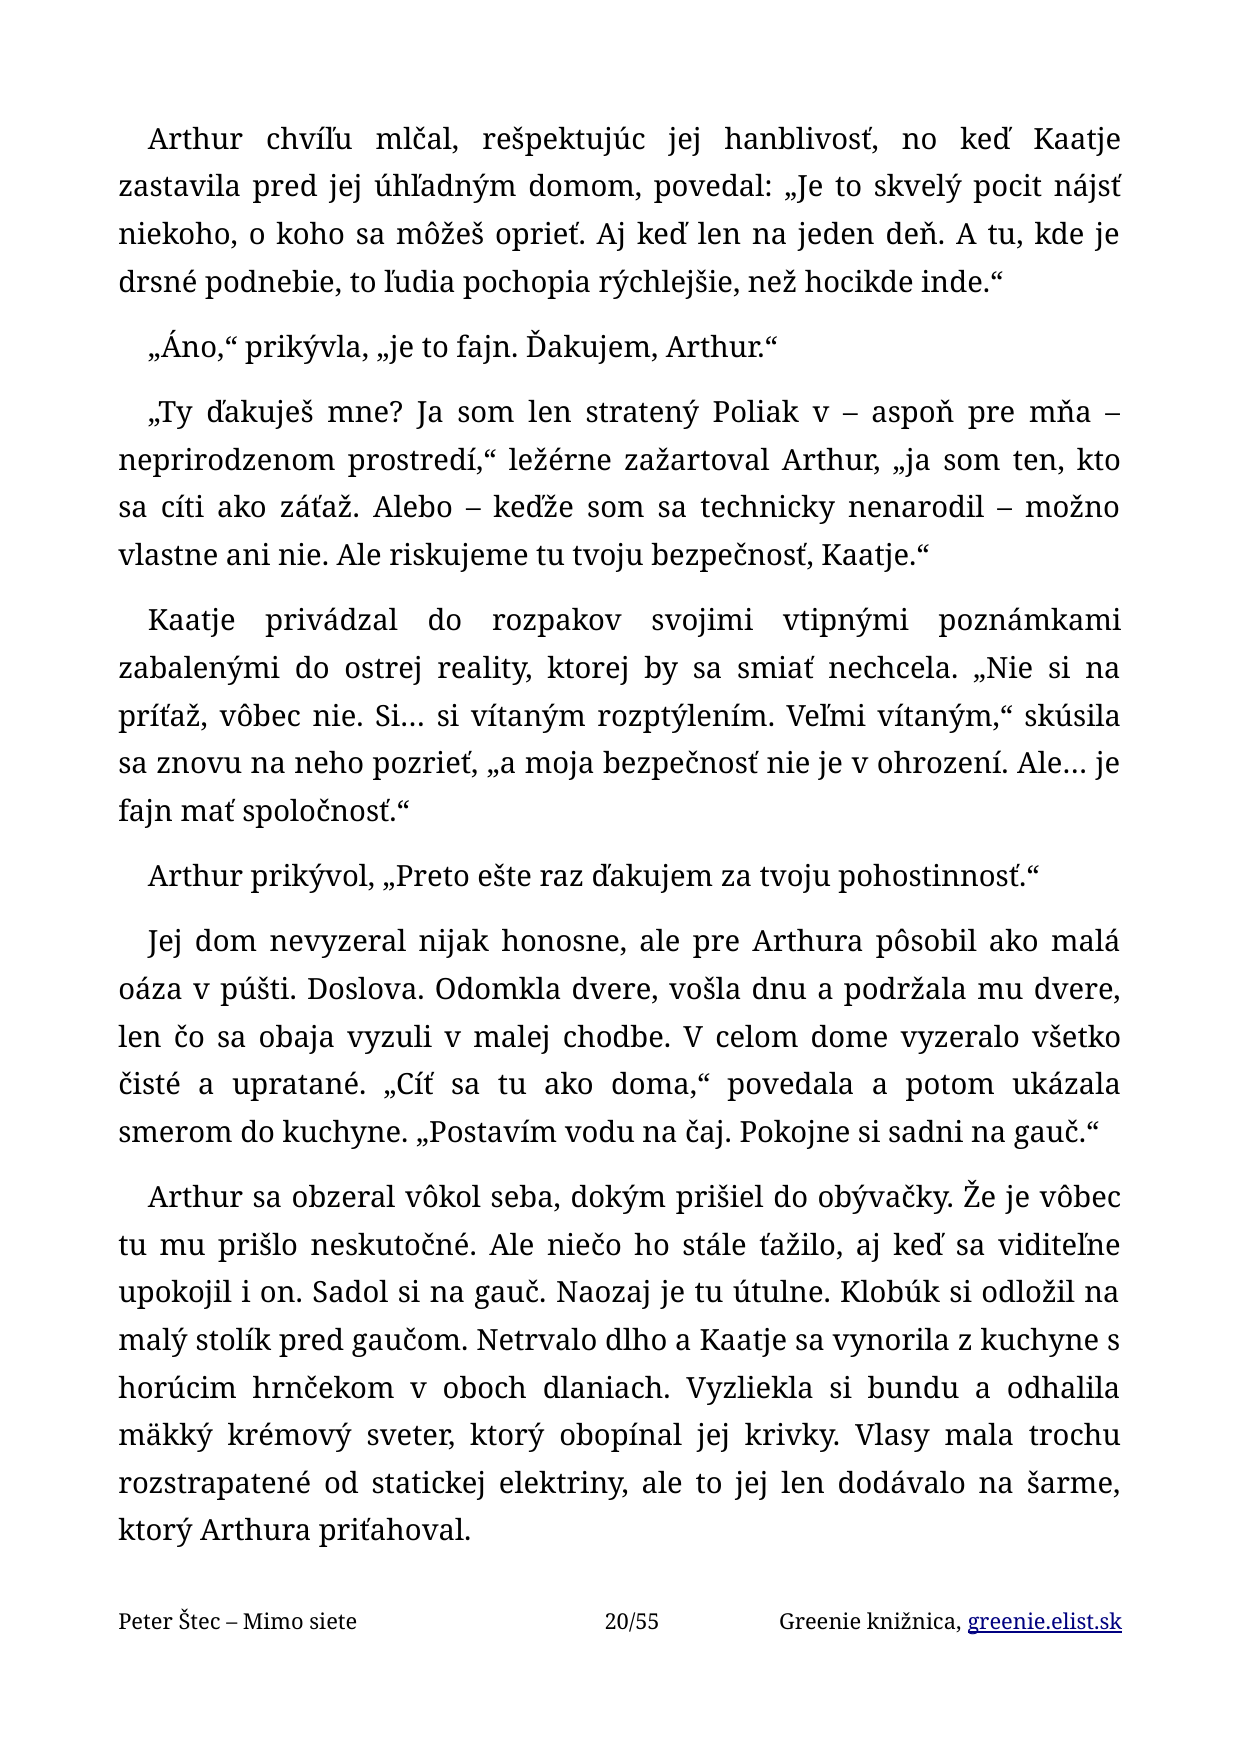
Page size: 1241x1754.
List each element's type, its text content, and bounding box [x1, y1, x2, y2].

text Arthur chvíľu mlčal, rešpektujúc jej hanblivosť, no keď Kaatje zastavila pred jej úhľadným domom, povedal: „Je to skvelý pocit nájsť niekoho, o koho sa môžeš oprieť. Aj keď len na jeden deň. A tu, kde je drsné podnebie, to ľudia pochopia rýchlejšie, než hocikde inde.“ [118, 118, 1122, 301]
text „Ty ďakuješ mne? Ja som len stratený Poliak v – aspoň pre mňa – neprirodzenom prostredí,“ ležérne zažartoval Arthur, „ja som ten, kto sa cíti ako záťaž. Alebo – keďže som sa technicky nenarodil – možno vlastne ani nie. Ale riskujeme tu tvoju bezpečnosť, Kaatje.“ [118, 392, 1122, 574]
text Arthur sa obzeral vôkol seba, dokým prišiel do obývačky. Že je vôbec tu mu prišlo neskutočné. Ale niečo ho stále ťažilo, aj keď sa viditeľne upokojil i on. Sadol si na gauč. Naozaj je tu útulne. Klobúk si odložil na malý stolík pred gaučom. Netrvalo dlho a Kaatje sa vynorila z kuchyne s horúcim hrnčekom v oboch dlaniach. Vyzliekla si bundu a odhalila mäkký krémový sveter, ktorý obopínal jej krivky. Vlasy mala trochu rozstrapatené od statickej elektriny, ale to jej len dodávalo na šarme, ktorý Arthura priťahoval. [118, 1176, 1122, 1549]
text „Áno,“ prikývla, „je to fajn. Ďakujem, Arthur.“ [118, 326, 1122, 366]
text Kaatje privádzal do rozpakov svojimi vtipnými poznámkami zabalenými do ostrej reality, ktorej by sa smiať nechcela. „Nie si na príťaž, vôbec nie. Si… si vítaným rozptýlením. Veľmi vítaným,“ skúsila sa znovu na neho pozrieť, „a moja bezpečnosť nie je v ohrození. Ale… je fajn mať spoločnosť.“ [118, 600, 1122, 830]
text Arthur prikývol, „Preto ešte raz ďakujem za tvoju pohostinnosť.“ [118, 855, 1122, 895]
text Jej dom nevyzeral nijak honosne, ale pre Arthura pôsobil ako malá oáza v púšti. Doslova. Odomkla dvere, vošla dnu a podržala mu dvere, len čo sa obaja vyzuli v malej chodbe. V celom dome vyzeralo všetko čisté a upratané. „Cíť sa tu ako doma,“ povedala a potom ukázala smerom do kuchyne. „Postavím vodu na čaj. Pokojne si sadni na gauč.“ [118, 921, 1122, 1151]
